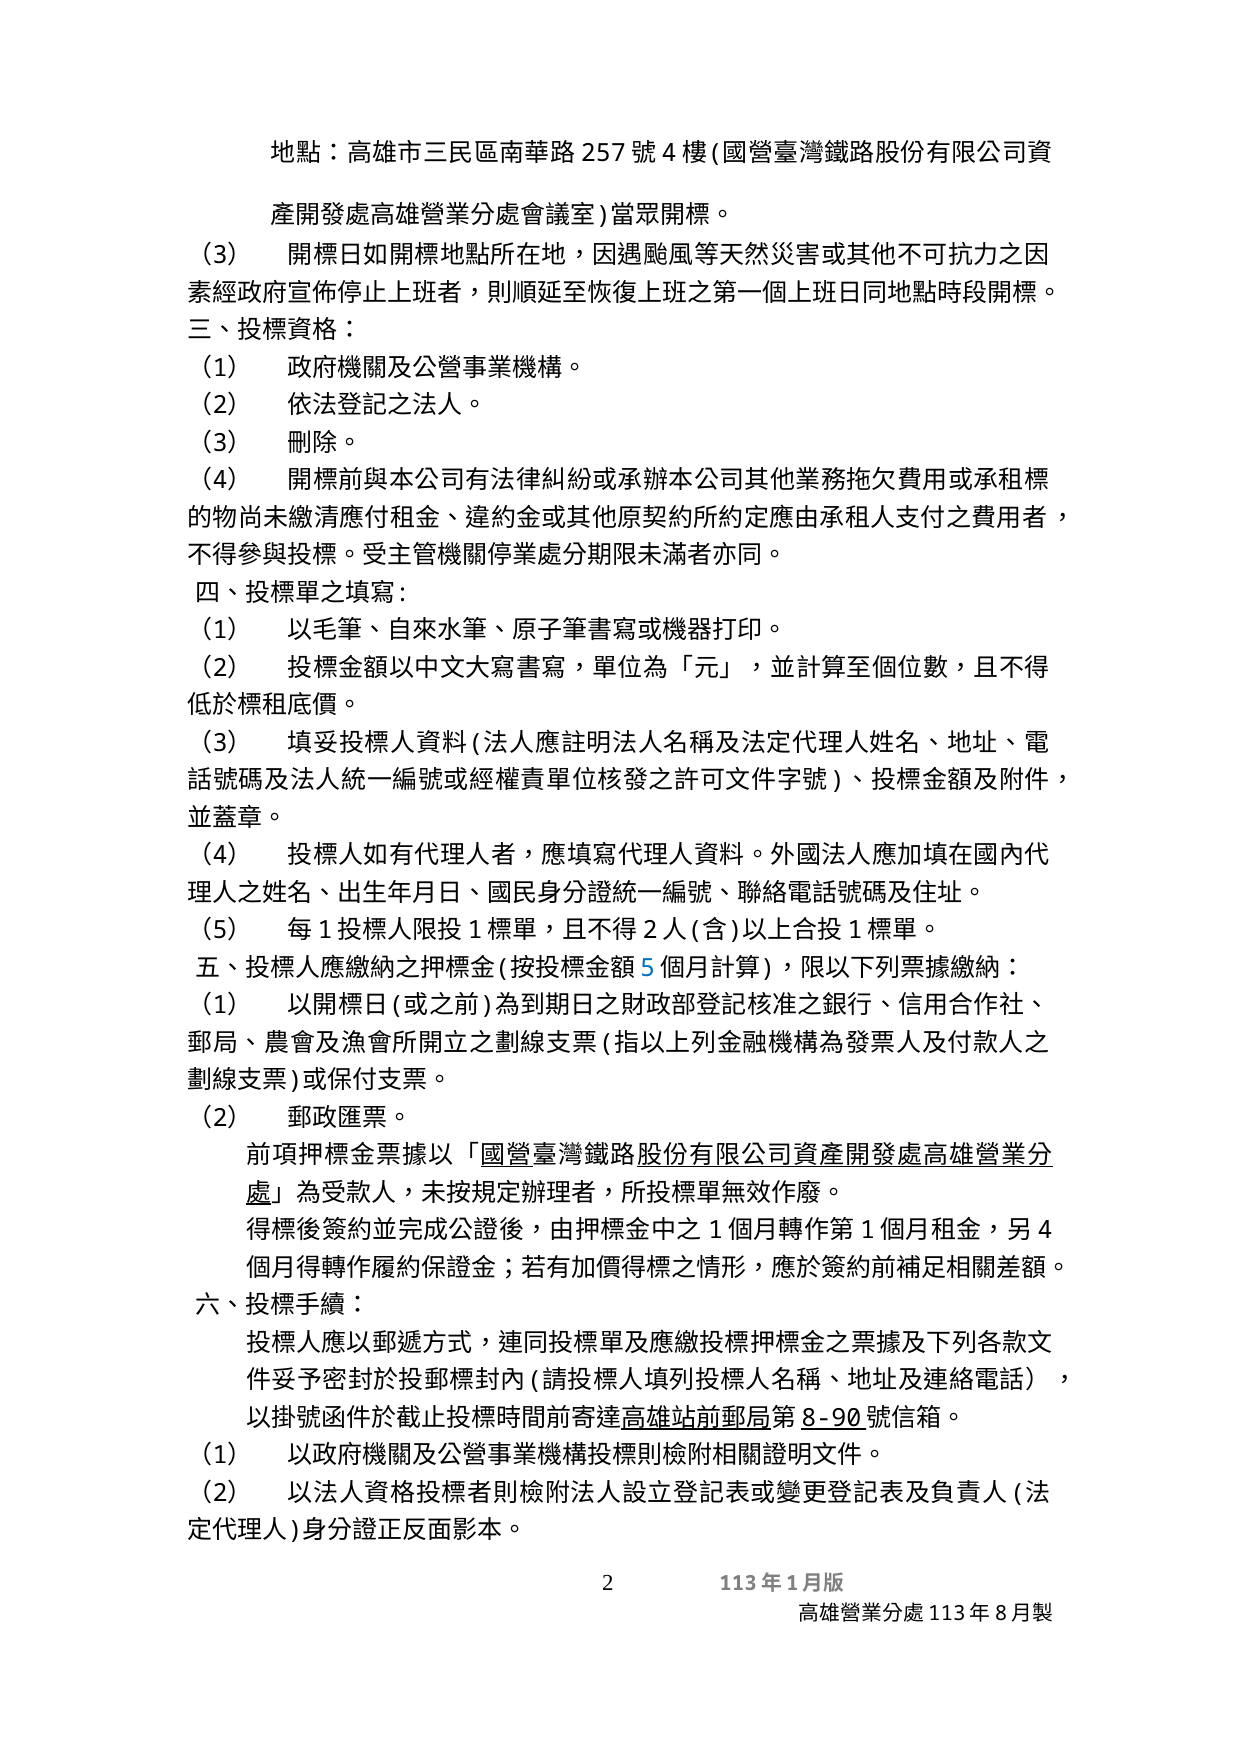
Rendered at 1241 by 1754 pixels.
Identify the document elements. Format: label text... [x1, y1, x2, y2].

list 開標前與本公司有法律糾紛或承辦本公司其他業務拖欠費用或承租標的物尚未繳清應付租金、違約金或其他原契約所約定應由承租人支付之費用者，不得參與投標。受主管機關停業處分期限未滿者亦同。 [187, 458, 1051, 571]
list 政府機關及公營事業機構。 [187, 346, 1051, 383]
list 開標日如開標地點所在地，因遇颱風等天然災害或其他不可抗力之因素經政府宣佈停止上班者，則順延至恢復上班之第一個上班日同地點時段開標。 [187, 233, 1051, 308]
list 填妥投標人資料(法人應註明法人名稱及法定代理人姓名、地址、電話號碼及法人統一編號或經權責單位核發之許可文件字號)、投標金額及附件，並蓋章。 [187, 721, 1051, 833]
list 每1投標人限投1標單，且不得2人(含)以上合投1標單。 [187, 908, 1051, 946]
list 依法登記之法人。 [187, 383, 1051, 421]
text 五、投標人應繳納之押標金(按投標金額5個月計算)，限以下列票據繳納： [195, 946, 1053, 983]
text 地點：高雄市三民區南華路257號4樓(國營臺灣鐵路股份有限公司資產開發處高雄營業分處會議室)當眾開標。 [271, 108, 1053, 233]
text 六、投標手續： [195, 1283, 1053, 1321]
list 郵政匯票。 [187, 1096, 1051, 1133]
list 以開標日(或之前)為到期日之財政部登記核准之銀行、信用合作社、郵局、農會及漁會所開立之劃線支票(指以上列金融機構為發票人及付款人之劃線支票)或保付支票。 [187, 983, 1051, 1096]
list 投標金額以中文大寫書寫，單位為「元」，並計算至個位數，且不得低於標租底價。 [187, 646, 1051, 721]
list 投標人如有代理人者，應填寫代理人資料。外國法人應加填在國內代理人之姓名、出生年月日、國民身分證統一編號、聯絡電話號碼及住址。 [187, 833, 1051, 908]
text 前項押標金票據以「國營臺灣鐵路股份有限公司資產開發處高雄營業分處」為受款人，未按規定辦理者，所投標單無效作廢。 [246, 1133, 1053, 1208]
list 以政府機關及公營事業機構投標則檢附相關證明文件。 [187, 1433, 1051, 1471]
text 三、投標資格： [187, 308, 1053, 346]
list 以法人資格投標者則檢附法人設立登記表或變更登記表及負責人(法定代理人)身分證正反面影本。 [187, 1471, 1051, 1546]
text 四、投標單之填寫: [195, 571, 1053, 608]
text 投標人應以郵遞方式，連同投標單及應繳投標押標金之票據及下列各款文件妥予密封於投郵標封內(請投標人填列投標人名稱、地址及連絡電話），以掛號函件於截止投標時間前寄達高雄站前郵局第8-90號信箱。 [246, 1321, 1053, 1433]
text 得標後簽約並完成公證後，由押標金中之1個月轉作第1個月租金，另4個月得轉作履約保證金；若有加價得標之情形，應於簽約前補足相關差額。 [246, 1208, 1053, 1283]
list 以毛筆、自來水筆、原子筆書寫或機器打印。 [187, 608, 1051, 646]
list 刪除。 [187, 421, 1051, 458]
